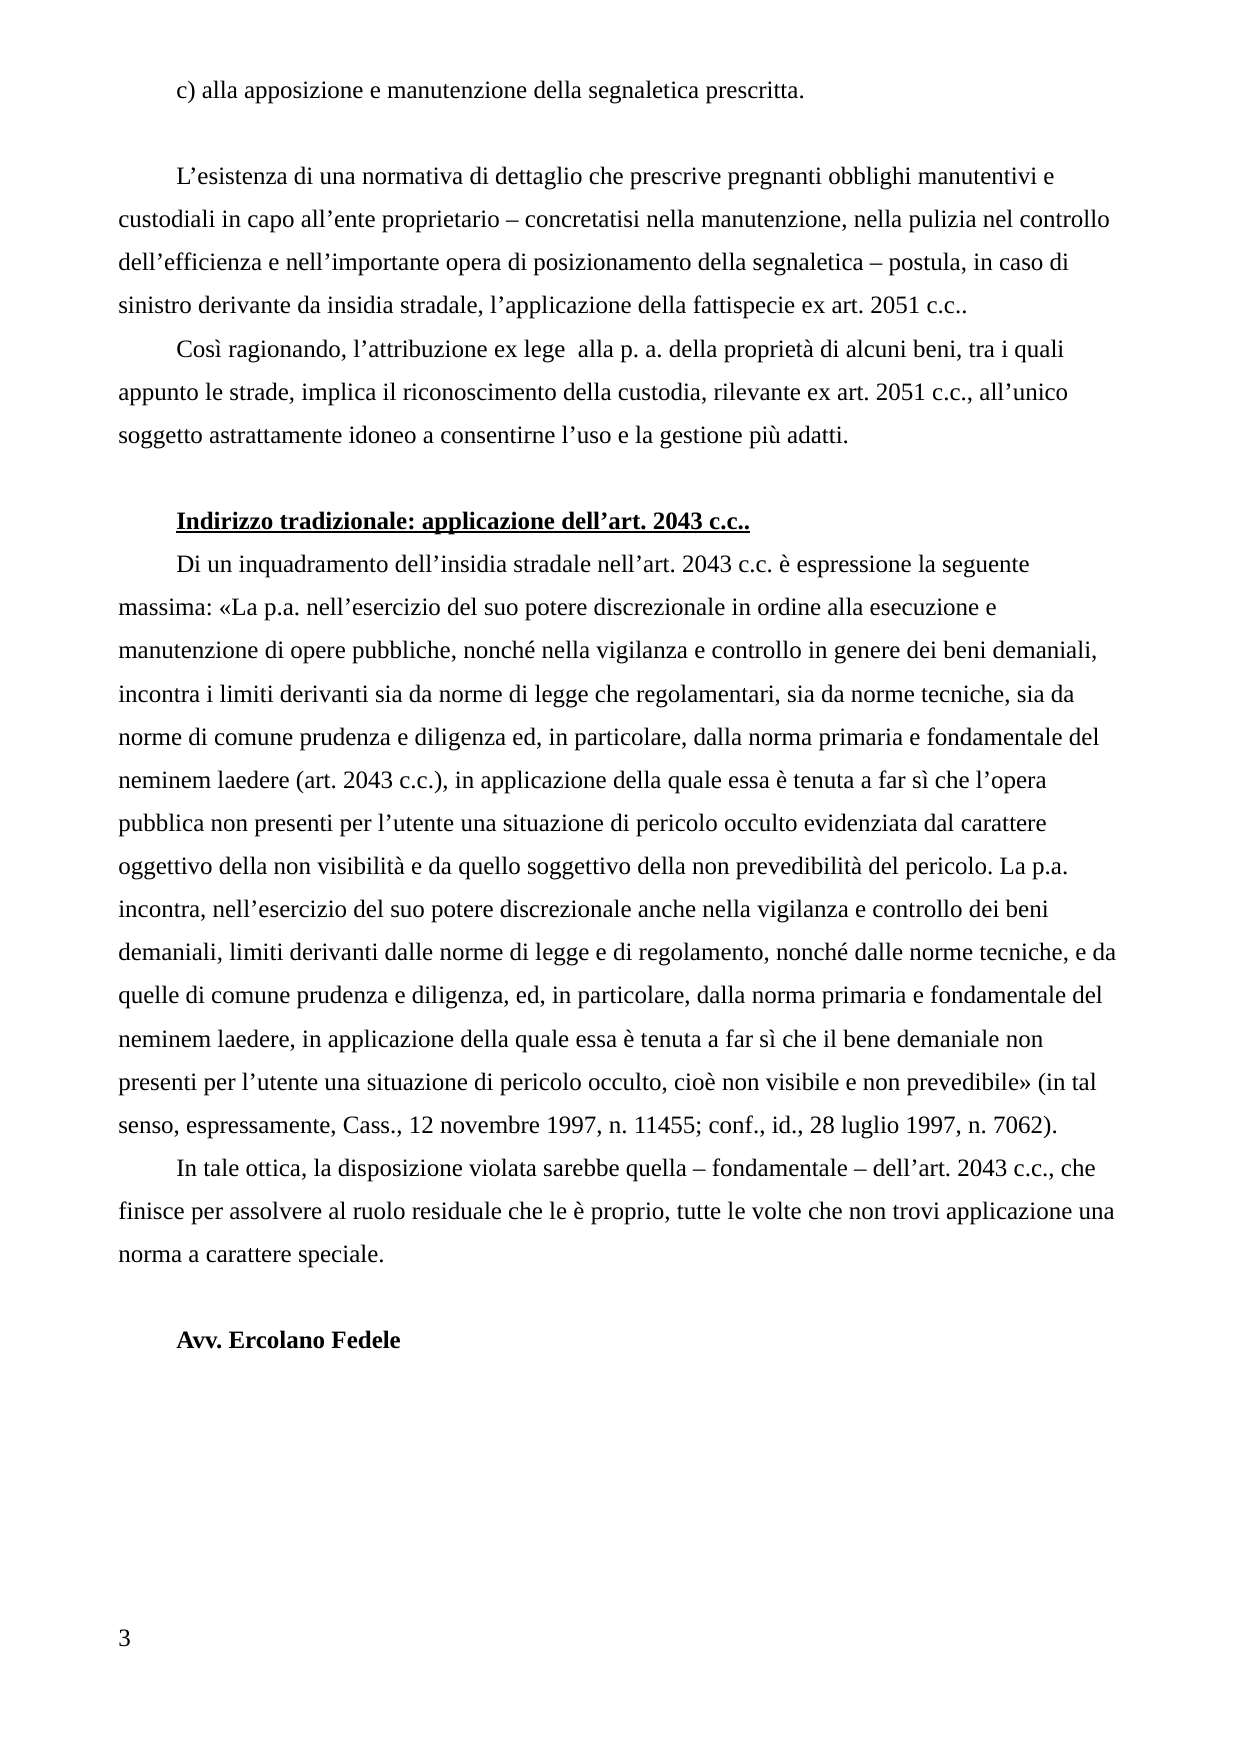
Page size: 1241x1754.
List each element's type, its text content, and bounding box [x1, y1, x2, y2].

text c) alla apposizione e manutenzione della segnaletica prescritta. [118, 75, 1122, 104]
text Così ragionando, l’attribuzione ex lege alla p. a. della proprietà di alcuni beni, tra i quali appunto le strade, implica il riconoscimento della custodia, rilevante ex art. 2051 c.c., all’unico soggetto astrattamente idoneo a consentirne l’uso e la gestione più adatti. [118, 334, 1122, 449]
text Avv. Ercolano Fedele [118, 1326, 1122, 1354]
text Di un inquadramento dell’insidia stradale nell’art. 2043 c.c. è espressione la seguente massima: «La p.a. nell’esercizio del suo potere discrezionale in ordine alla esecuzione e manutenzione di opere pubbliche, nonché nella vigilanza e controllo in genere dei beni demaniali, incontra i limiti derivanti sia da norme di legge che regolamentari, sia da norme tecniche, sia da norme di comune prudenza e diligenza ed, in particolare, dalla norma primaria e fondamentale del neminem laedere (art. 2043 c.c.), in applicazione della quale essa è tenuta a far sì che l’opera pubblica non presenti per l’utente una situazione di pericolo occulto evidenziata dal carattere oggettivo della non visibilità e da quello soggettivo della non prevedibilità del pericolo. La p.a. incontra, nell’esercizio del suo potere discrezionale anche nella vigilanza e controllo dei beni demaniali, limiti derivanti dalle norme di legge e di regolamento, nonché dalle norme tecniche, e da quelle di comune prudenza e diligenza, ed, in particolare, dalla norma primaria e fondamentale del neminem laedere, in applicazione della quale essa è tenuta a far sì che il bene demaniale non presenti per l’utente una situazione di pericolo occulto, cioè non visibile e non prevedibile» (in tal senso, espressamente, Cass., 12 novembre 1997, n. 11455; conf., id., 28 luglio 1997, n. 7062). [118, 549, 1122, 1139]
text L’esistenza di una normativa di dettaglio che prescrive pregnanti obblighi manutentivi e custodiali in capo all’ente proprietario – concretatisi nella manutenzione, nella pulizia nel controllo dell’efficienza e nell’importante opera di posizionamento della segnaletica – postula, in caso di sinistro derivante da insidia stradale, l’applicazione della fattispecie ex art. 2051 c.c.. [118, 161, 1122, 319]
text In tale ottica, la disposizione violata sarebbe quella – fondamentale – dell’art. 2043 c.c., che finisce per assolvere al ruolo residuale che le è proprio, tutte le volte che non trovi applicazione una norma a carattere speciale. [118, 1153, 1122, 1268]
text Indirizzo tradizionale: applicazione dell’art. 2043 c.c.. [118, 506, 1122, 535]
